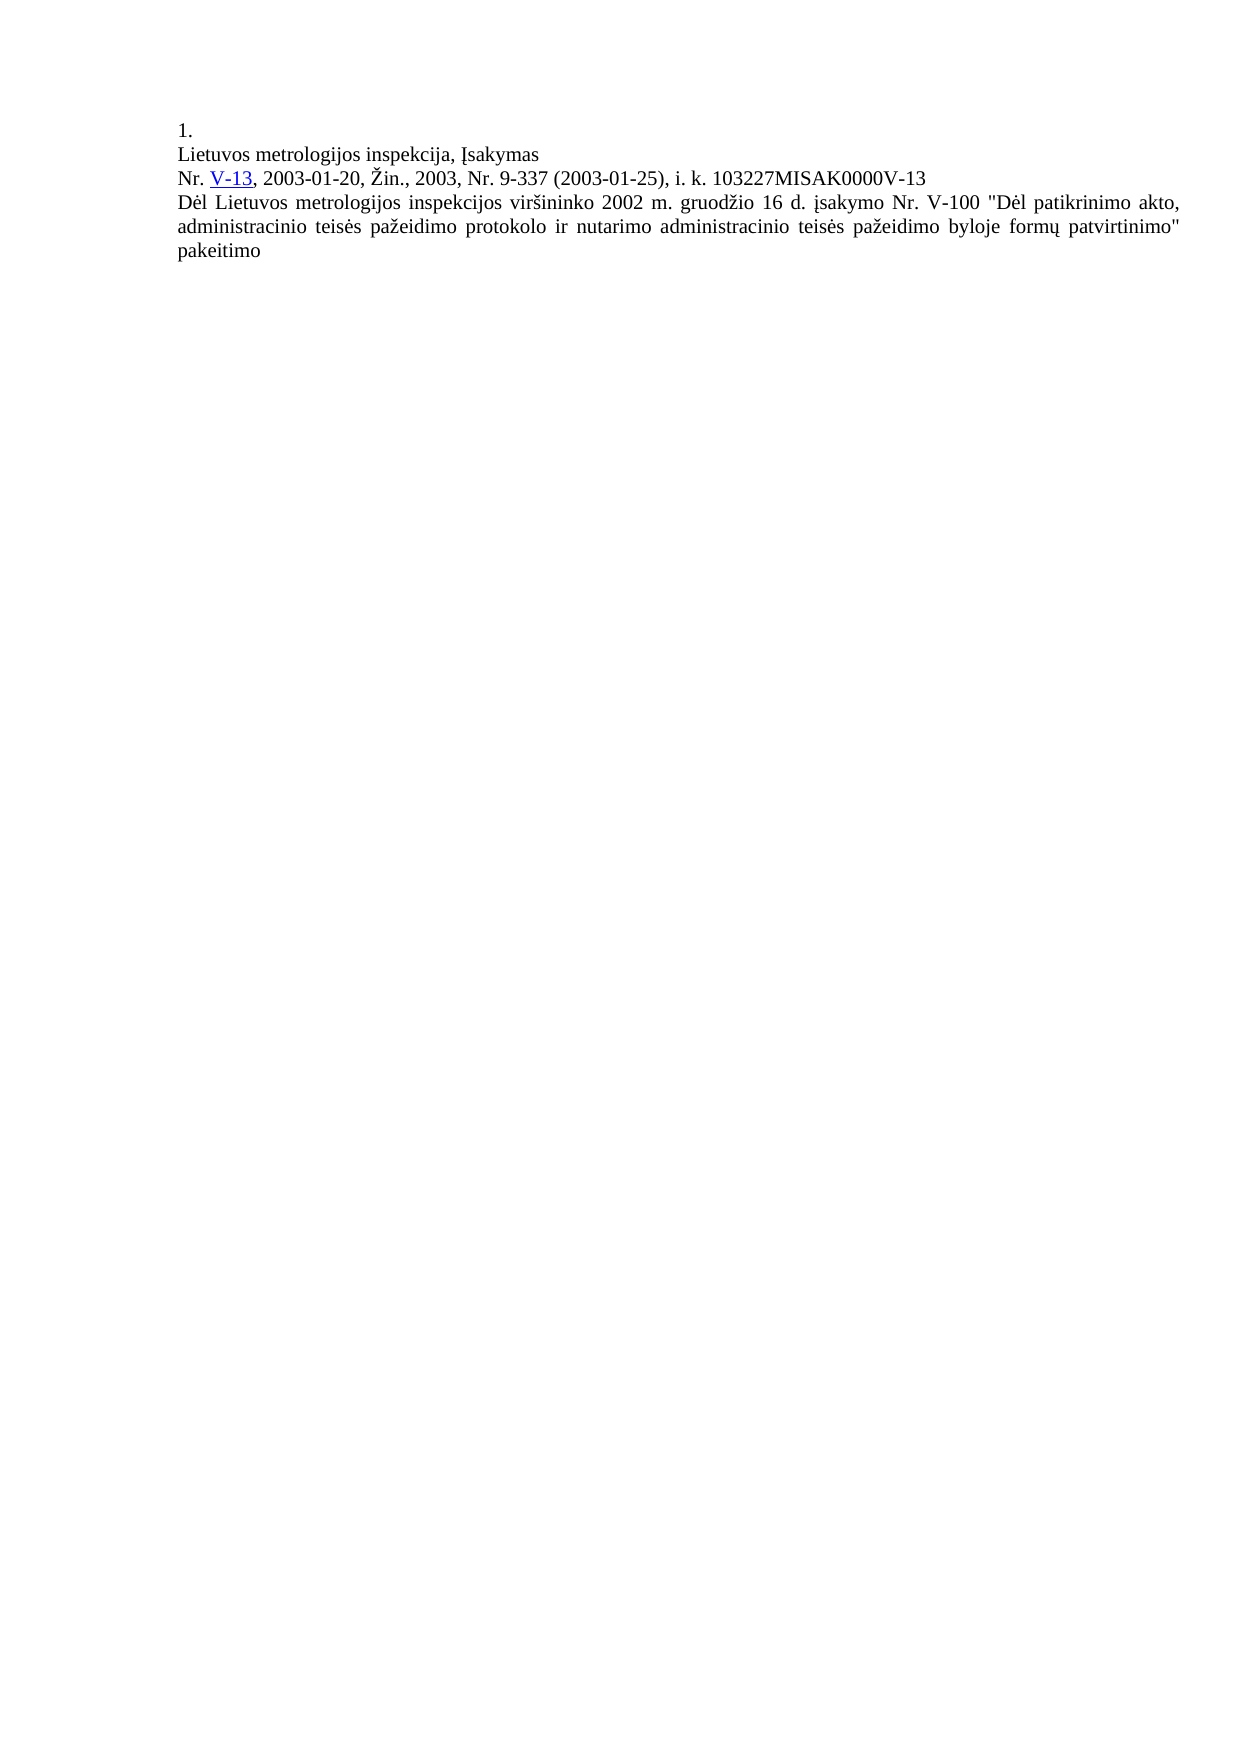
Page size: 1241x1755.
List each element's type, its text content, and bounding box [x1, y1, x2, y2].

text Lietuvos metrologijos inspekcija, Įsakymas [177, 142, 1181, 166]
text 1. [177, 118, 1181, 142]
text Nr. V-13, 2003-01-20, Žin., 2003, Nr. 9-337 (2003-01-25), i. k. 103227MISAK0000V-13 [177, 166, 1181, 190]
text Dėl Lietuvos metrologijos inspekcijos viršininko 2002 m. gruodžio 16 d. įsakymo Nr. V-100 "Dėl patikrinimo akto, administracinio teisės pažeidimo protokolo ir nutarimo administracinio teisės pažeidimo byloje formų patvirtinimo" pakeitimo [177, 190, 1181, 262]
